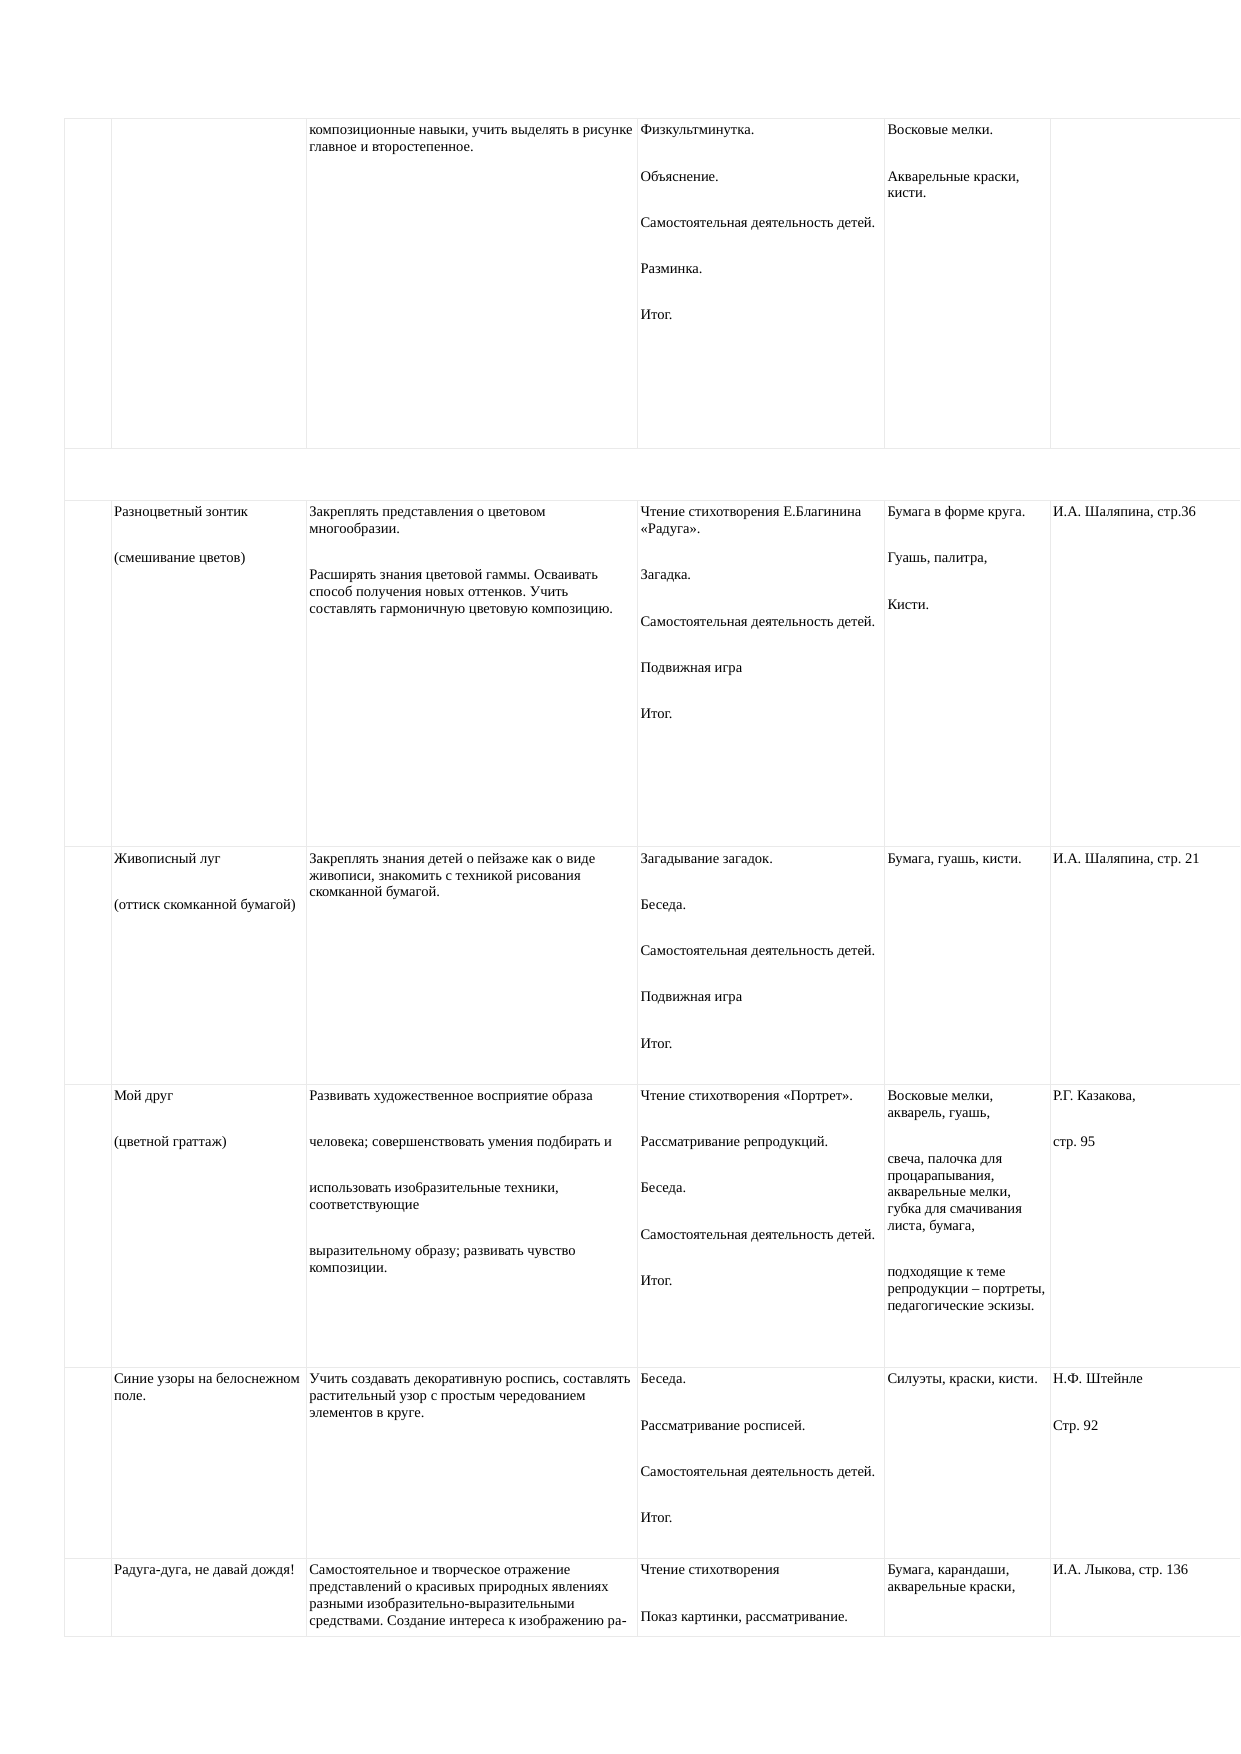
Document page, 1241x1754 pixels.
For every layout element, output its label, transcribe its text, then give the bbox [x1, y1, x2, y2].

table_cell [1051, 119, 1240, 448]
table_cell Силуэты, краски, кисти. [885, 1368, 1050, 1558]
table_cell И.А. Лыкова, стр. 136 [1051, 1559, 1240, 1636]
table_cell Восковые мелки. Акварельные краски, кисти. [885, 119, 1050, 448]
table_cell Радуга-дуга, не давай дождя! [112, 1559, 306, 1636]
table_cell Разноцветный зонтик (смешивание цветов) [112, 501, 306, 846]
table_cell [65, 1368, 111, 1558]
table_cell композиционные навыки, учить выделять в рисунке главное и второстепенное. [307, 119, 637, 448]
table_cell [65, 847, 111, 1084]
table_cell Мой друг (цветной граттаж) [112, 1085, 306, 1367]
table_cell Чтение стихотворения Е.Благинина «Радуга». Загадка. Самостоятельная деятельность детей. Подвижная игра Итог. [638, 501, 884, 846]
table_cell Р.Г. Казакова, стр. 95 [1051, 1085, 1240, 1367]
table_cell [112, 119, 306, 448]
table_cell Беседа. Рассматривание росписей. Самостоятельная деятельность детей. Итог. [638, 1368, 884, 1558]
table_cell И.А. Шаляпина, стр.36 [1051, 501, 1240, 846]
table_cell [65, 1559, 111, 1636]
table_cell Синие узоры на белоснежном поле. [112, 1368, 306, 1558]
table_cell Чтение стихотворения Показ картинки, рассматривание. [638, 1559, 884, 1636]
table_cell Чтение стихотворения «Портрет». Рассматривание репродукций. Беседа. Самостоятельная деятельность детей. Итог. [638, 1085, 884, 1367]
table_cell Живописный луг (оттиск скомканной бумагой) [112, 847, 306, 1084]
table_cell Развивать художественное восприятие образа человека; совершенствовать умения подбирать и использовать изо6разительные техники, соответствующие выразительному образу; развивать чувство композиции. [307, 1085, 637, 1367]
table_cell Загадывание загадок. Беседа. Самостоятельная деятельность детей. Подвижная игра Итог. [638, 847, 884, 1084]
table_cell И.А. Шаляпина, стр. 21 [1051, 847, 1240, 1084]
table_cell [65, 449, 1240, 500]
table_cell Бумага, карандаши, акварельные краски, [885, 1559, 1050, 1636]
table_cell Физкультминутка. Объяснение. Самостоятельная деятельность детей. Разминка. Итог. [638, 119, 884, 448]
table_cell Закреплять знания детей о пейзаже как о виде живописи, знакомить с техникой рисования скомканной бумагой. [307, 847, 637, 1084]
table_cell Бумага, гуашь, кисти. [885, 847, 1050, 1084]
table_cell [65, 119, 111, 448]
table_cell Закреплять представления о цветовом многообразии. Расширять знания цветовой гаммы. Осваивать способ получения новых оттенков. Учить составлять гармоничную цветовую композицию. [307, 501, 637, 846]
table_cell Н.Ф. Штейнле Стр. 92 [1051, 1368, 1240, 1558]
table_cell Самостоятельное и творческое отраже­ние представлений о красивых при­родных явлениях разными изобрази­тельно-выразительными средствами. Создание интереса к изображению ра­ [307, 1559, 637, 1636]
table_cell Восковые мелки, акварель, гуашь, свеча, палочка для процарапывания, акварельные мелки, губка для смачивания листа, бумага, подходящие к теме репродукции – портреты, педагогические эскизы. [885, 1085, 1050, 1367]
table_cell [65, 501, 111, 846]
table_cell Бумага в форме круга. Гуашь, палитра, Кисти. [885, 501, 1050, 846]
table_cell Учить создавать декоративную роспись, составлять растительный узор с простым чередованием элементов в круге. [307, 1368, 637, 1558]
table_cell [65, 1085, 111, 1367]
